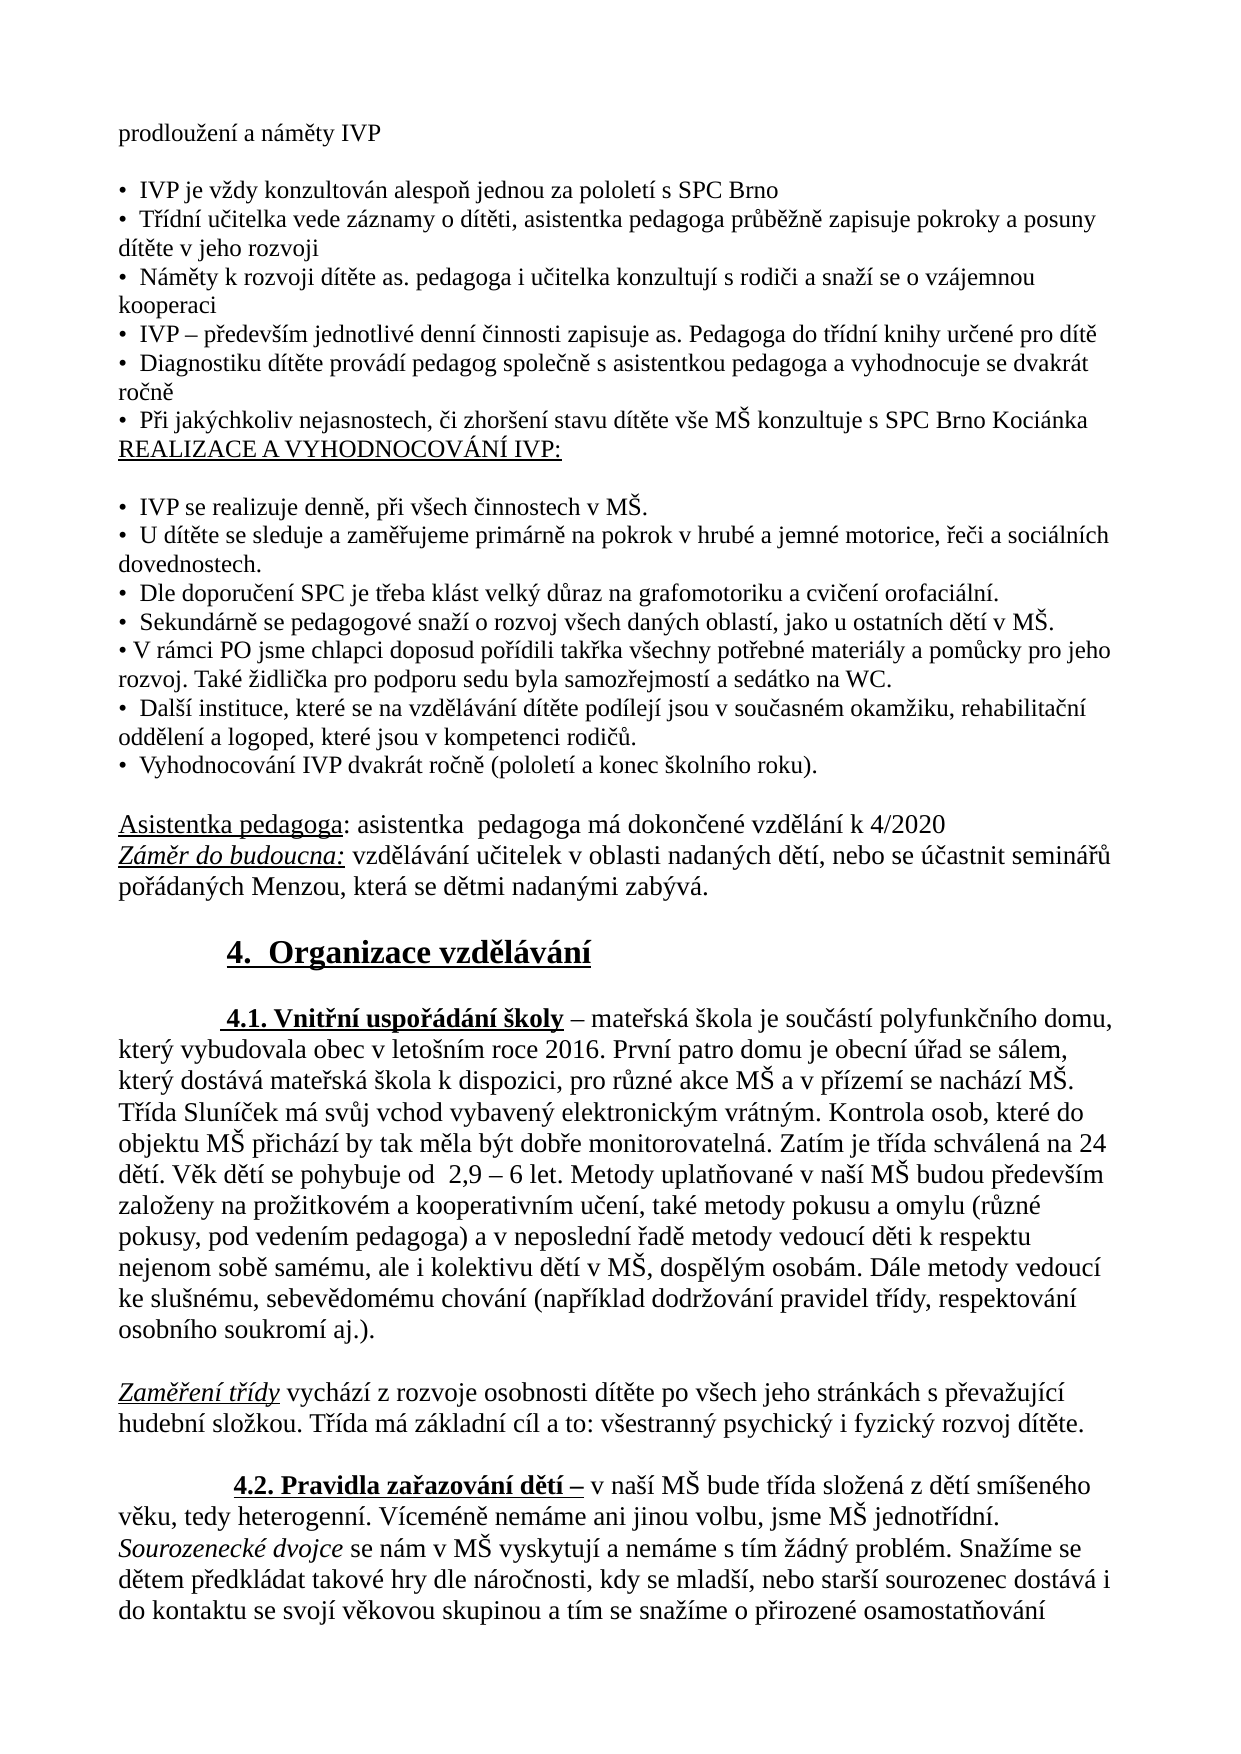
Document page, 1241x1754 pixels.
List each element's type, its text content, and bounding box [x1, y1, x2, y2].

text • Další instituce, které se na vzdělávání dítěte podílejí jsou v současném okamžiku, rehabilitační oddělení a logoped, které jsou v kompetenci rodičů. [118, 693, 1122, 751]
text • Vyhodnocování IVP dvakrát ročně (pololetí a konec školního roku). [118, 751, 1122, 779]
text • V rámci PO jsme chlapci doposud pořídili takřka všechny potřebné materiály a pomůcky pro jeho rozvoj. Také židlička pro podporu sedu byla samozřejmostí a sedátko na WC. [118, 636, 1122, 693]
text 4. Organizace vzdělávání [118, 933, 1122, 971]
text • IVP se realizuje denně, při všech činnostech v MŠ. [118, 492, 1122, 521]
text 4.2. Pravidla zařazování dětí – v naší MŠ bude třída složená z dětí smíšeného věku, tedy heterogenní. Víceméně nemáme ani jinou volbu, jsme MŠ jednotřídní. Sourozenecké dvojce se nám v MŠ vyskytují a nemáme s tím žádný problém. Snažíme se dětem předkládat takové hry dle náročnosti, kdy se mladší, nebo starší sourozenec dostává i do kontaktu se svojí věkovou skupinou a tím se snažíme o přirozené osamostatňování [118, 1469, 1122, 1625]
text • Při jakýchkoliv nejasnostech, či zhoršení stavu dítěte vše MŠ konzultuje s SPC Brno Kociánka [118, 406, 1122, 434]
text • U dítěte se sleduje a zaměřujeme primárně na pokrok v hrubé a jemné motorice, řeči a sociálních dovednostech. [118, 521, 1122, 578]
text • Diagnostiku dítěte provádí pedagog společně s asistentkou pedagoga a vyhodnocuje se dvakrát ročně [118, 348, 1122, 406]
text • Sekundárně se pedagogové snaží o rozvoj všech daných oblastí, jako u ostatních dětí v MŠ. [118, 607, 1122, 636]
text 4.1. Vnitřní uspořádání školy – mateřská škola je součástí polyfunkčního domu, který vybudovala obec v letošním roce 2016. První patro domu je obecní úřad se sálem, který dostává mateřská škola k dispozici, pro různé akce MŠ a v přízemí se nachází MŠ. Třída Sluníček má svůj vchod vybavený elektronickým vrátným. Kontrola osob, které do objektu MŠ přichází by tak měla být dobře monitorovatelná. Zatím je třída schválená na 24 dětí. Věk dětí se pohybuje od 2,9 – 6 let. Metody uplatňované v naší MŠ budou především založeny na prožitkovém a kooperativním učení, také metody pokusu a omylu (různé pokusy, pod vedením pedagoga) a v neposlední řadě metody vedoucí děti k respektu nejenom sobě samému, ale i kolektivu dětí v MŠ, dospělým osobám. Dále metody vedoucí ke slušnému, sebevědomému chování (například dodržování pravidel třídy, respektování osobního soukromí aj.). [118, 1002, 1122, 1345]
text • Třídní učitelka vede záznamy o dítěti, asistentka pedagoga průběžně zapisuje pokroky a posuny dítěte v jeho rozvoji [118, 204, 1122, 262]
text • IVP – především jednotlivé denní činnosti zapisuje as. Pedagoga do třídní knihy určené pro dítě [118, 319, 1122, 348]
text Zaměření třídy vychází z rozvoje osobnosti dítěte po všech jeho stránkách s převažující hudební složkou. Třída má základní cíl a to: všestranný psychický i fyzický rozvoj dítěte. [118, 1376, 1122, 1438]
text • IVP je vždy konzultován alespoň jednou za pololetí s SPC Brno [118, 176, 1122, 204]
text REALIZACE A VYHODNOCOVÁNÍ IVP: [118, 434, 1122, 463]
text Záměr do budoucna: vzdělávání učitelek v oblasti nadaných dětí, nebo se účastnit seminářů pořádaných Menzou, která se dětmi nadanými zabývá. [118, 839, 1122, 902]
text prodloužení a náměty IVP [118, 118, 1122, 147]
text Asistentka pedagoga: asistentka pedagoga má dokončené vzdělání k 4/2020 [118, 808, 1122, 839]
text • Dle doporučení SPC je třeba klást velký důraz na grafomotoriku a cvičení orofaciální. [118, 578, 1122, 607]
text • Náměty k rozvoji dítěte as. pedagoga i učitelka konzultují s rodiči a snaží se o vzájemnou kooperaci [118, 262, 1122, 319]
